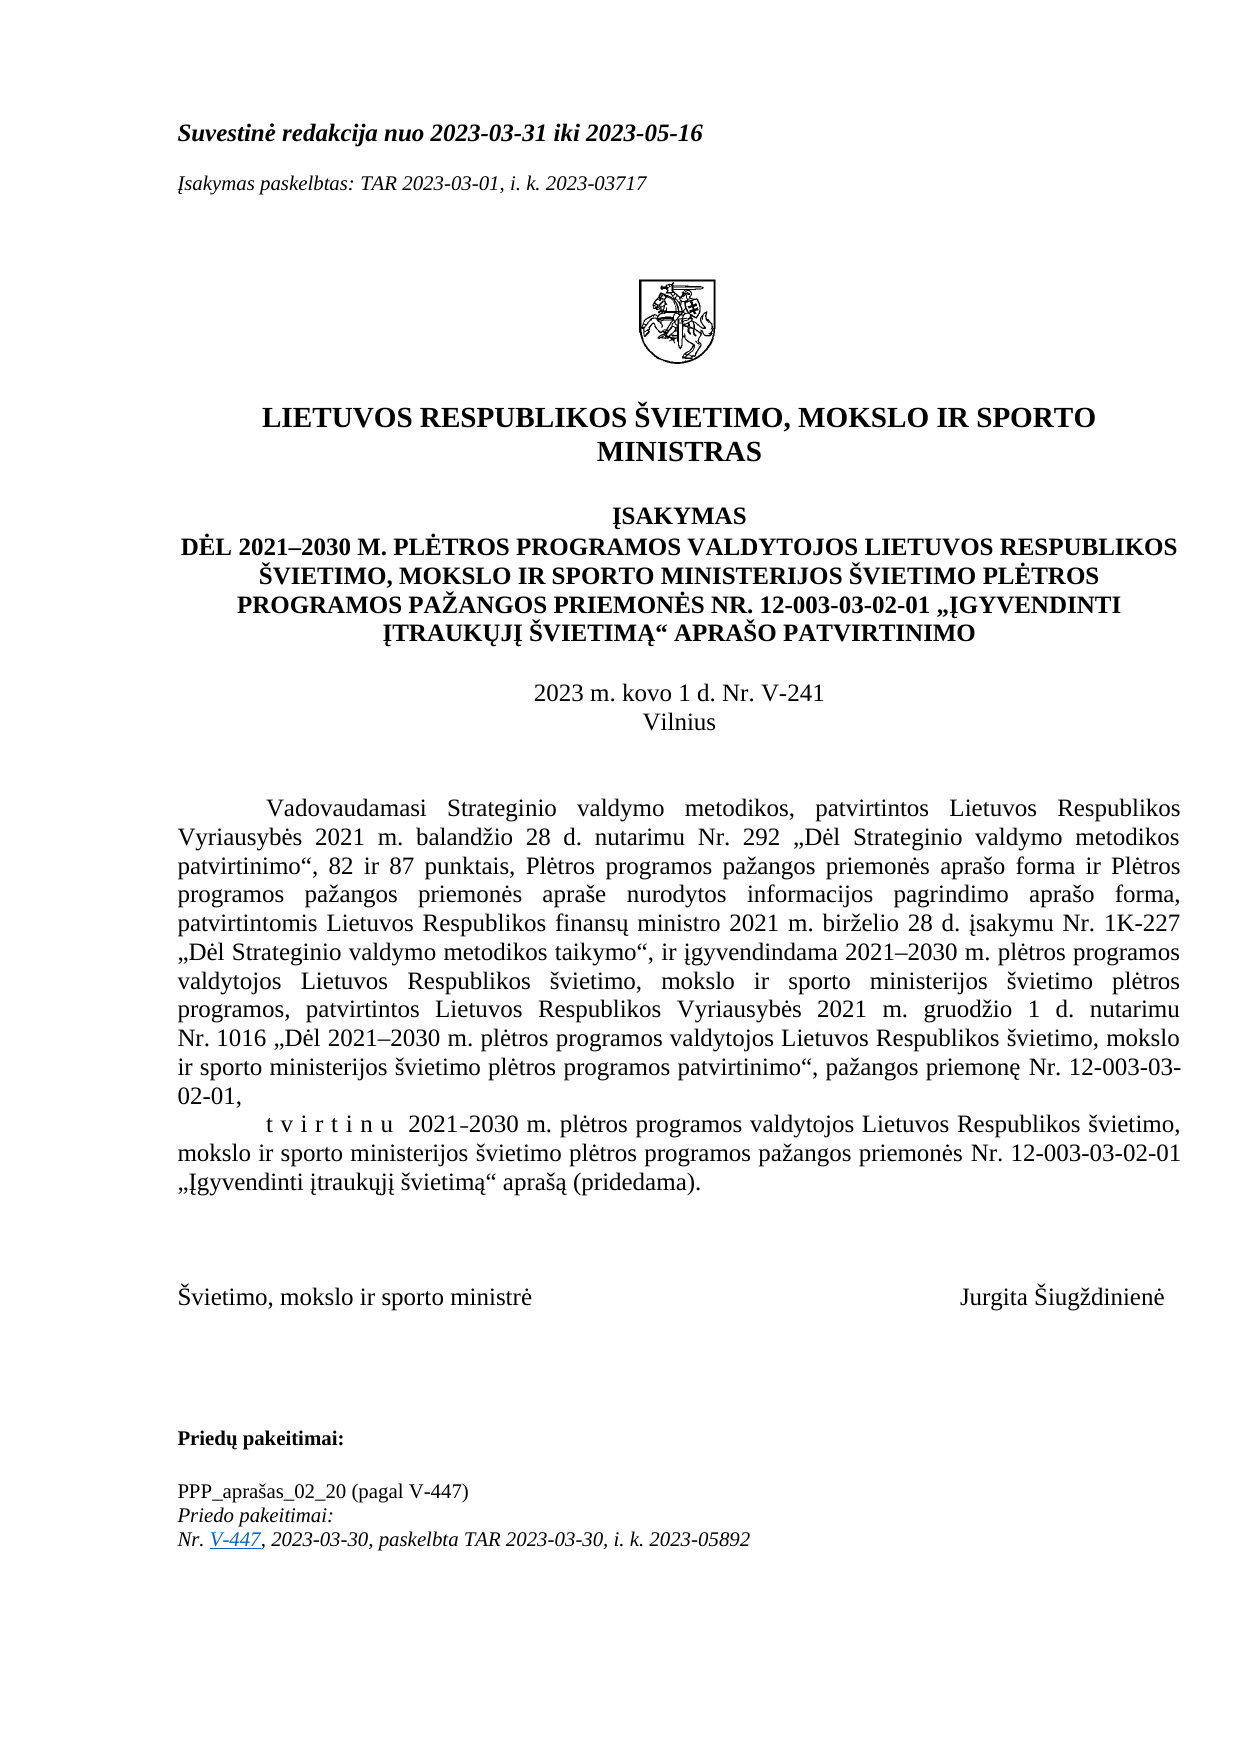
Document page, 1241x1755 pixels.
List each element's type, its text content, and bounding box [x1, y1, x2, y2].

text PPP_aprašas_02_20 (pagal V-447) [177, 1479, 1181, 1503]
text Vilnius [177, 707, 1181, 736]
text ĮSAKYMAS [177, 501, 1181, 530]
text LIETUVOS RESPUBLIKOS ŠVIETIMO, MOKSLO IR SPORTO MINISTRAS [177, 400, 1181, 467]
text Įsakymas paskelbtas: TAR 2023-03-01, i. k. 2023-03717 [177, 171, 1181, 195]
text t v i r t i n u 2021–2030 m. plėtros programos valdytojos Lietuvos Respublikos švietimo, mokslo ir sporto ministerijos švietimo plėtros programos pažangos priemonės Nr. 12-003-03-02-01 „Įgyvendinti įtraukųjį švietimą“ aprašą (pridedama). [177, 1109, 1181, 1196]
text DĖL 2021–2030 M. PLĖTROS PROGRAMOS VALDYTOJOS LIETUVOS RESPUBLIKOS ŠVIETIMO, MOKSLO IR SPORTO MINISTERIJOS ŠVIETIMO PLĖTROS PROGRAMOS PAŽANGOS PRIEMONĖS NR. 12-003-03-02-01 „ĮGYVENDINTI ĮTRAUKŲJĮ ŠVIETIMĄ“ APRAŠO PATVIRTINIMO [177, 532, 1181, 647]
text Priedų pakeitimai: [177, 1426, 1181, 1450]
text Švietimo, mokslo ir sporto ministrė Jurgita Šiugždinienė [177, 1282, 1181, 1311]
text Priedo pakeitimai: [177, 1503, 1181, 1527]
text Nr. V-447, 2023-03-30, paskelbta TAR 2023-03-30, i. k. 2023-05892 [177, 1527, 1181, 1551]
text Vadovaudamasi Strateginio valdymo metodikos, patvirtintos Lietuvos Respublikos Vyriausybės 2021 m. balandžio 28 d. nutarimu Nr. 292 „Dėl Strateginio valdymo metodikos patvirtinimo“, 82 ir 87 punktais, Plėtros programos pažangos priemonės aprašo forma ir Plėtros programos pažangos priemonės apraše nurodytos informacijos pagrindimo aprašo forma, patvirtintomis Lietuvos Respublikos finansų ministro 2021 m. birželio 28 d. įsakymu Nr. 1K-227 „Dėl Strateginio valdymo metodikos taikymo“, ir įgyvendindama 2021–2030 m. plėtros programos valdytojos Lietuvos Respublikos švietimo, mokslo ir sporto ministerijos švietimo plėtros programos, patvirtintos Lietuvos Respublikos Vyriausybės 2021 m. gruodžio 1 d. nutarimu Nr. 1016 „Dėl 2021–2030 m. plėtros programos valdytojos Lietuvos Respublikos švietimo, mokslo ir sporto ministerijos švietimo plėtros programos patvirtinimo“, pažangos priemonę Nr. 12-003-03-02-01, [177, 793, 1181, 1109]
text Suvestinė redakcija nuo 2023-03-31 iki 2023-05-16 [177, 118, 1181, 147]
subtitle 2023 m. kovo 1 d. Nr. V-241 [177, 678, 1181, 707]
